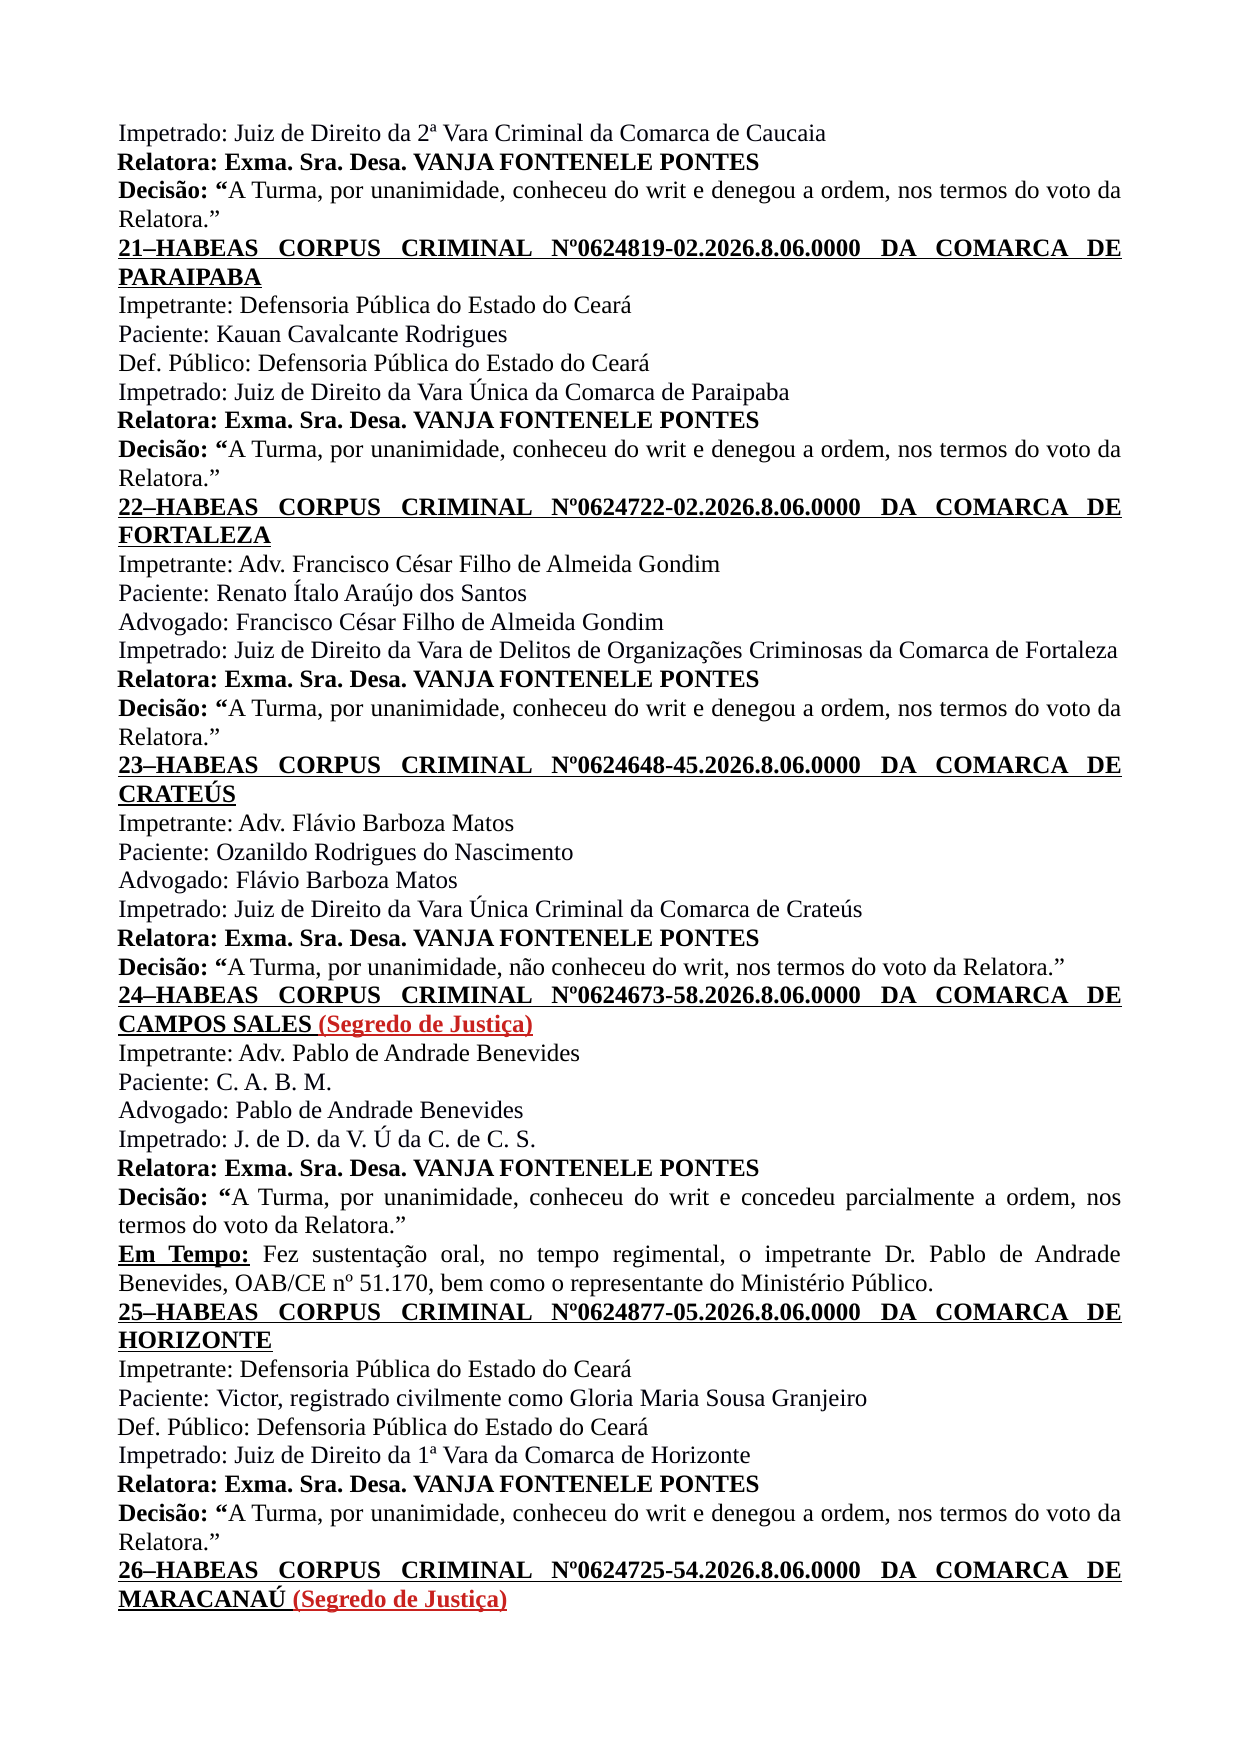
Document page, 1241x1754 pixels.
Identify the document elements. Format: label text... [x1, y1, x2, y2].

text PARAIPABA [118, 259, 1122, 291]
text 25–HABEAS CORPUS CRIMINAL Nº0624877-05.2026.8.06.0000 DA COMARCA DE [118, 1297, 1122, 1322]
text Impetrado: Juiz de Direito da Vara de Delitos de Organizações Criminosas da Comarca de Fortaleza [118, 636, 1122, 664]
text 22–HABEAS CORPUS CRIMINAL Nº0624722-02.2026.8.06.0000 DA COMARCA DE [118, 492, 1122, 517]
text Relatora: Exma. Sra. Desa. VANJA FONTENELE PONTES [117, 1469, 1122, 1498]
text Relatora: Exma. Sra. Desa. VANJA FONTENELE PONTES [117, 406, 1122, 434]
text Impetrado: J. de D. da V. Ú da C. de C. S. [118, 1124, 1122, 1153]
text 26–HABEAS CORPUS CRIMINAL Nº0624725-54.2026.8.06.0000 DA COMARCA DE [118, 1556, 1122, 1581]
text Impetrante: Adv. Flávio Barboza Matos [118, 808, 1122, 837]
text Decisão: “A Turma, por unanimidade, conheceu do writ e denegou a ordem, nos termos do voto da Relatora.” [118, 176, 1122, 233]
text CAMPOS SALES (Segredo de Justiça) [118, 1007, 1122, 1038]
text 24–HABEAS CORPUS CRIMINAL Nº0624673-58.2026.8.06.0000 DA COMARCA DE [118, 981, 1122, 1006]
text Decisão: “A Turma, por unanimidade, conheceu do writ e denegou a ordem, nos termos do voto da Relatora.” [118, 693, 1122, 751]
text 21–HABEAS CORPUS CRIMINAL Nº0624819-02.2026.8.06.0000 DA COMARCA DE [118, 233, 1122, 258]
text Impetrado: Juiz de Direito da Vara Única da Comarca de Paraipaba [118, 377, 1122, 406]
text Paciente: Kauan Cavalcante Rodrigues [118, 319, 1122, 348]
text Relatora: Exma. Sra. Desa. VANJA FONTENELE PONTES [117, 147, 1122, 176]
text Relatora: Exma. Sra. Desa. VANJA FONTENELE PONTES [117, 923, 1122, 952]
text Advogado: Flávio Barboza Matos [118, 866, 1122, 894]
text Paciente: Ozanildo Rodrigues do Nascimento [118, 837, 1122, 866]
text Def. Público: Defensoria Pública do Estado do Ceará [117, 1412, 1122, 1441]
text HORIZONTE [118, 1323, 1122, 1354]
text Em Tempo: Fez sustentação oral, no tempo regimental, o impetrante Dr. Pablo de Andrade Benevides, OAB/CE nº 51.170, bem como o representante do Ministério Público. [118, 1239, 1122, 1297]
text Impetrado: Juiz de Direito da 2ª Vara Criminal da Comarca de Caucaia [118, 118, 1122, 147]
text Advogado: Francisco César Filho de Almeida Gondim [118, 607, 1122, 636]
text 23–HABEAS CORPUS CRIMINAL Nº0624648-45.2026.8.06.0000 DA COMARCA DE [118, 751, 1122, 776]
text Decisão: “A Turma, por unanimidade, conheceu do writ e denegou a ordem, nos termos do voto da Relatora.” [118, 1498, 1122, 1556]
text MARACANAÚ (Segredo de Justiça) [118, 1582, 1122, 1613]
text Def. Público: Defensoria Pública do Estado do Ceará [118, 348, 1122, 377]
text Paciente: Victor, registrado civilmente como Gloria Maria Sousa Granjeiro [118, 1383, 1122, 1412]
text Relatora: Exma. Sra. Desa. VANJA FONTENELE PONTES [117, 664, 1122, 693]
text Impetrante: Adv. Pablo de Andrade Benevides [118, 1038, 1122, 1067]
text FORTALEZA [118, 518, 1122, 549]
text Impetrado: Juiz de Direito da 1ª Vara da Comarca de Horizonte [118, 1441, 1122, 1469]
text Decisão: “A Turma, por unanimidade, não conheceu do writ, nos termos do voto da Relatora.” [118, 952, 1122, 981]
text Impetrante: Defensoria Pública do Estado do Ceará [118, 291, 1122, 319]
text Impetrado: Juiz de Direito da Vara Única Criminal da Comarca de Crateús [118, 894, 1122, 923]
text Advogado: Pablo de Andrade Benevides [118, 1096, 1122, 1124]
text Impetrante: Adv. Francisco César Filho de Almeida Gondim [118, 549, 1122, 578]
text Relatora: Exma. Sra. Desa. VANJA FONTENELE PONTES [117, 1153, 1122, 1182]
text Decisão: “A Turma, por unanimidade, conheceu do writ e denegou a ordem, nos termos do voto da Relatora.” [118, 434, 1122, 492]
text Impetrante: Defensoria Pública do Estado do Ceará [118, 1354, 1122, 1383]
text Paciente: Renato Ítalo Araújo dos Santos [118, 578, 1122, 607]
text Decisão: “A Turma, por unanimidade, conheceu do writ e concedeu parcialmente a ordem, nos termos do voto da Relatora.” [118, 1182, 1122, 1239]
text Paciente: C. A. B. M. [118, 1067, 1122, 1096]
text CRATEÚS [118, 777, 1122, 808]
